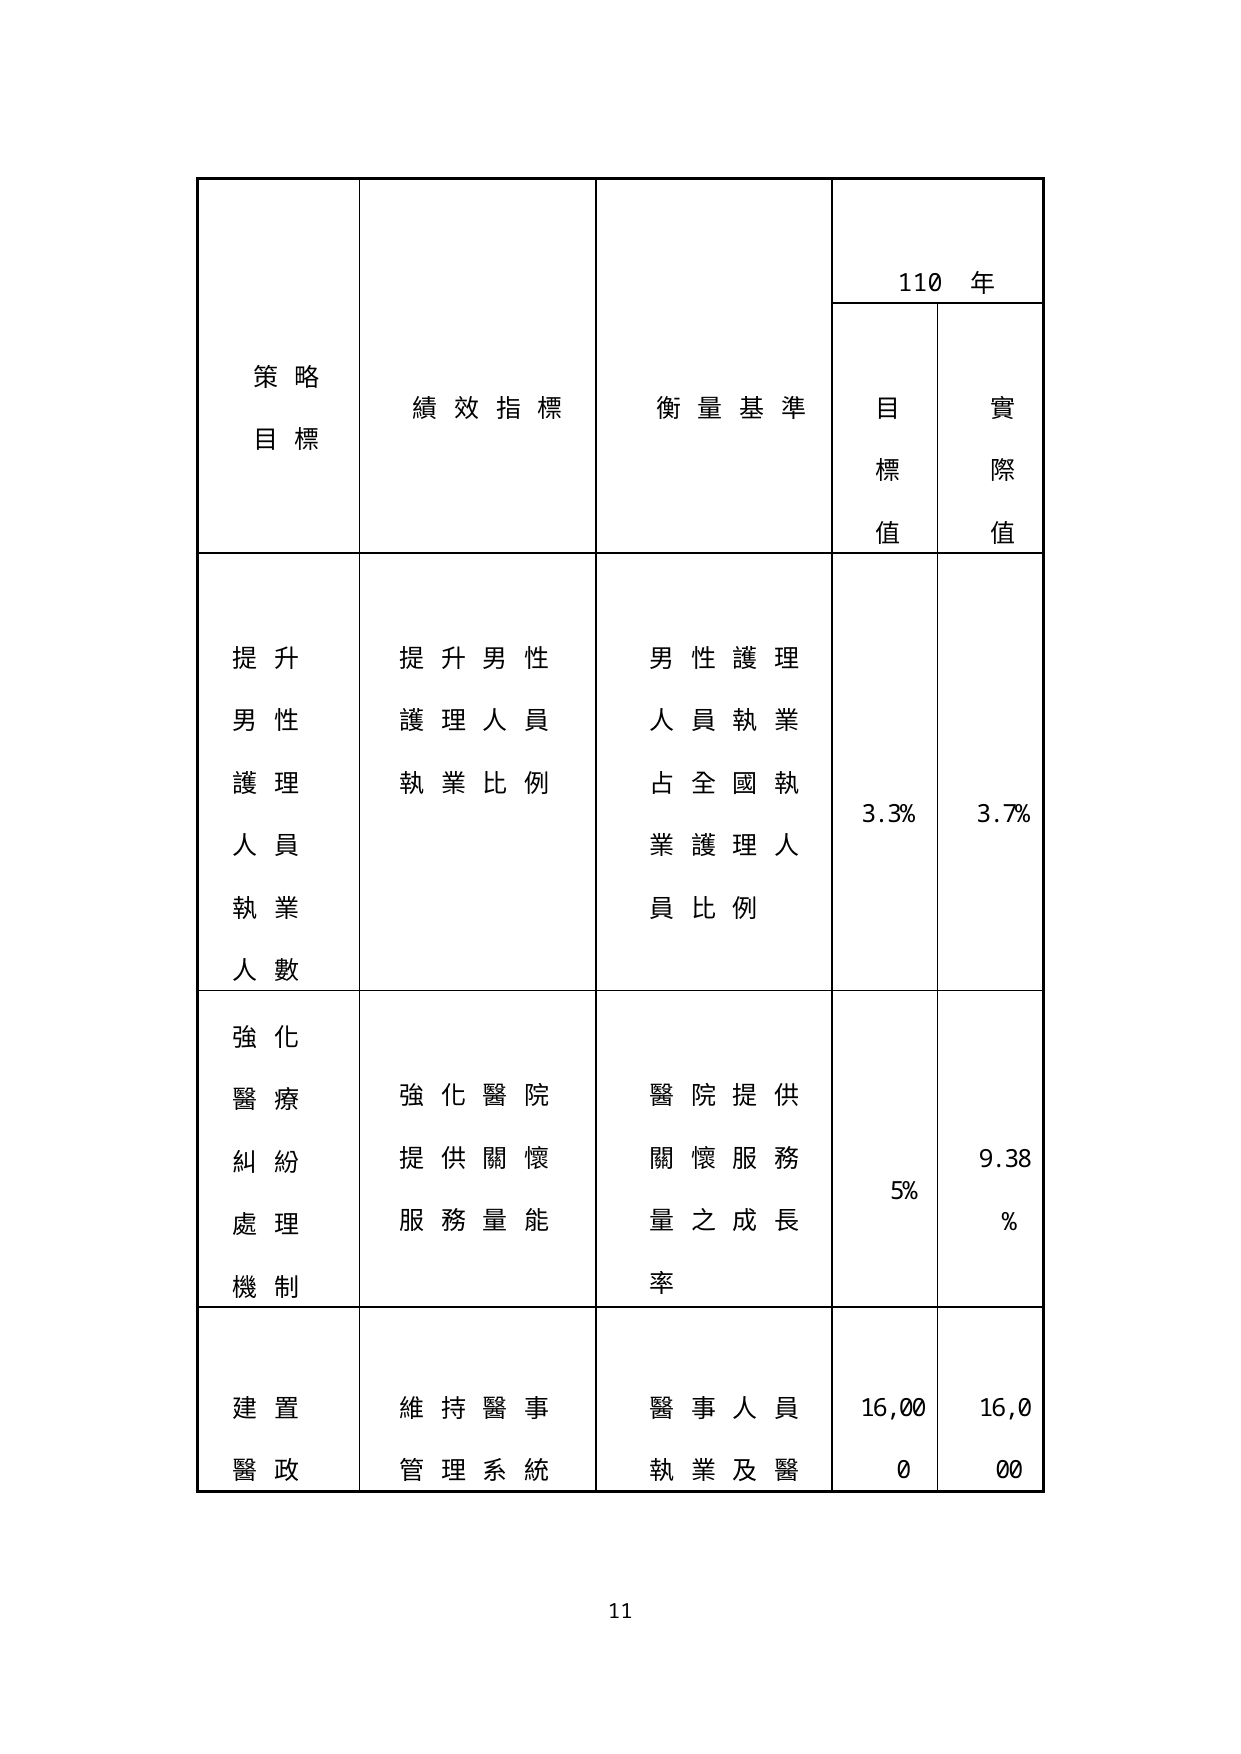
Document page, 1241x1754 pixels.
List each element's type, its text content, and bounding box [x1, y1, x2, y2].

table_cell 男性護理人員執業占全國執業護理人員比例 [597, 554, 831, 990]
table_cell 9.38% [938, 991, 1042, 1306]
table_header 衡量基準 [597, 180, 831, 552]
table_cell 16,000 [833, 1308, 937, 1490]
table_cell 3.3% [833, 554, 937, 990]
table_cell 強化醫院提供關懷服務量能 [360, 991, 595, 1306]
table_cell 維持醫事管理系統 [360, 1308, 595, 1490]
table_cell 實際值 [938, 304, 1042, 552]
table_cell 提升男性護理人員執業人數 [199, 554, 359, 990]
table_cell 醫事人員執業及醫 [597, 1308, 831, 1490]
table_cell 建置醫政 [199, 1308, 359, 1490]
table_header 110年 [833, 180, 1042, 302]
table_cell 提升男性護理人員執業比例 [360, 554, 595, 990]
table_cell 強化醫療糾紛處理機制 [199, 991, 359, 1306]
table_header 績效指標 [360, 180, 595, 552]
table_cell 醫院提供關懷服務量之成長率 [597, 991, 831, 1306]
table_header 策略目標 [199, 180, 359, 552]
table_cell 3.7% [938, 554, 1042, 990]
table_cell 16,000 [938, 1308, 1042, 1490]
table_cell 目標值 [833, 304, 937, 552]
table_cell 5% [833, 991, 937, 1306]
